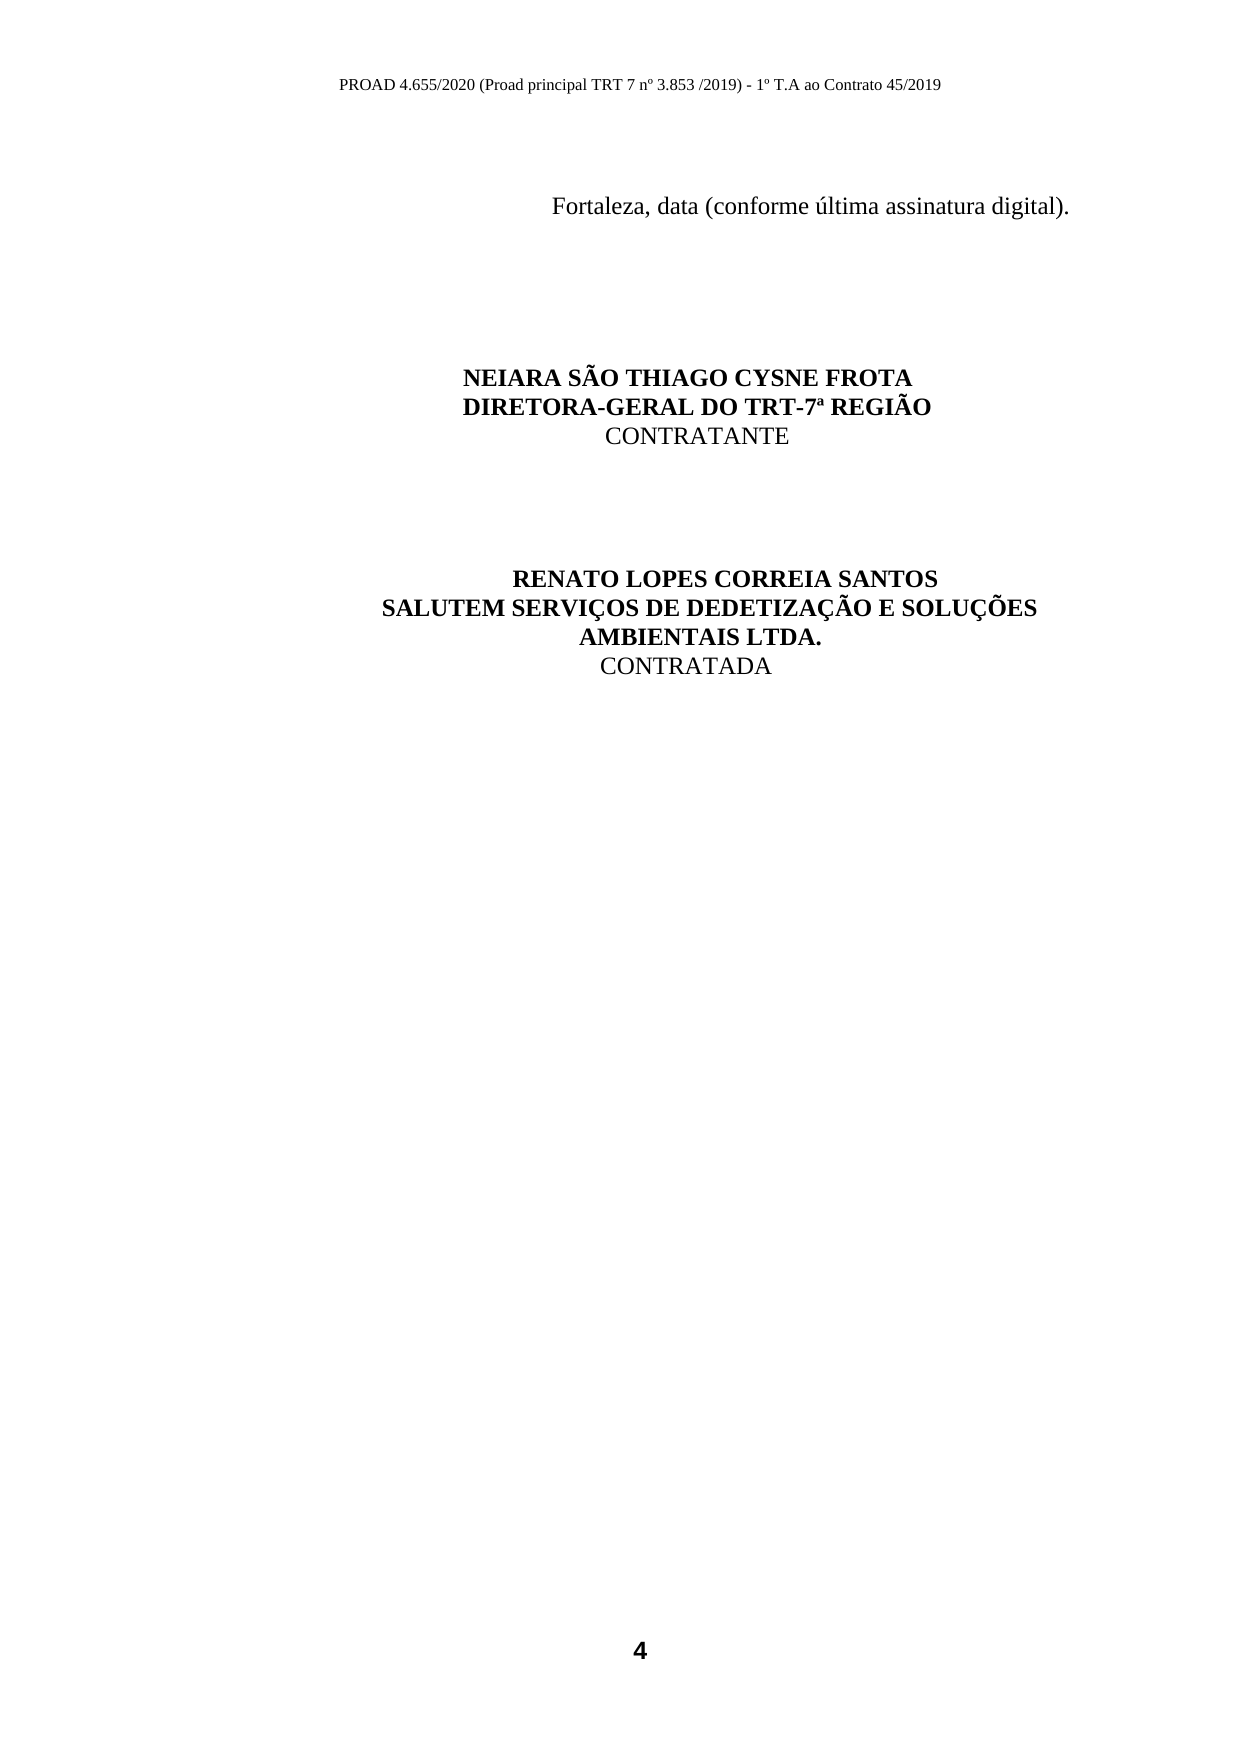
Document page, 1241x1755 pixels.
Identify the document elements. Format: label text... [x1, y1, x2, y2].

text Fortaleza, data (conforme última assinatura digital). [335, 191, 1088, 219]
text AMBIENTAIS LTDA. [187, 622, 1088, 651]
text CONTRATANTE [187, 421, 1088, 449]
text DIRETORA-GERAL DO TRT-7ª REGIÃO [187, 392, 1088, 421]
text NEIARA SÃO THIAGO CYSNE FROTA [187, 363, 1088, 392]
text CONTRATADA [187, 651, 1088, 679]
text RENATO LOPES CORREIA SANTOS [187, 564, 1088, 593]
text SALUTEM SERVIÇOS DE DEDETIZAÇÃO E SOLUÇÕES [187, 593, 1088, 622]
